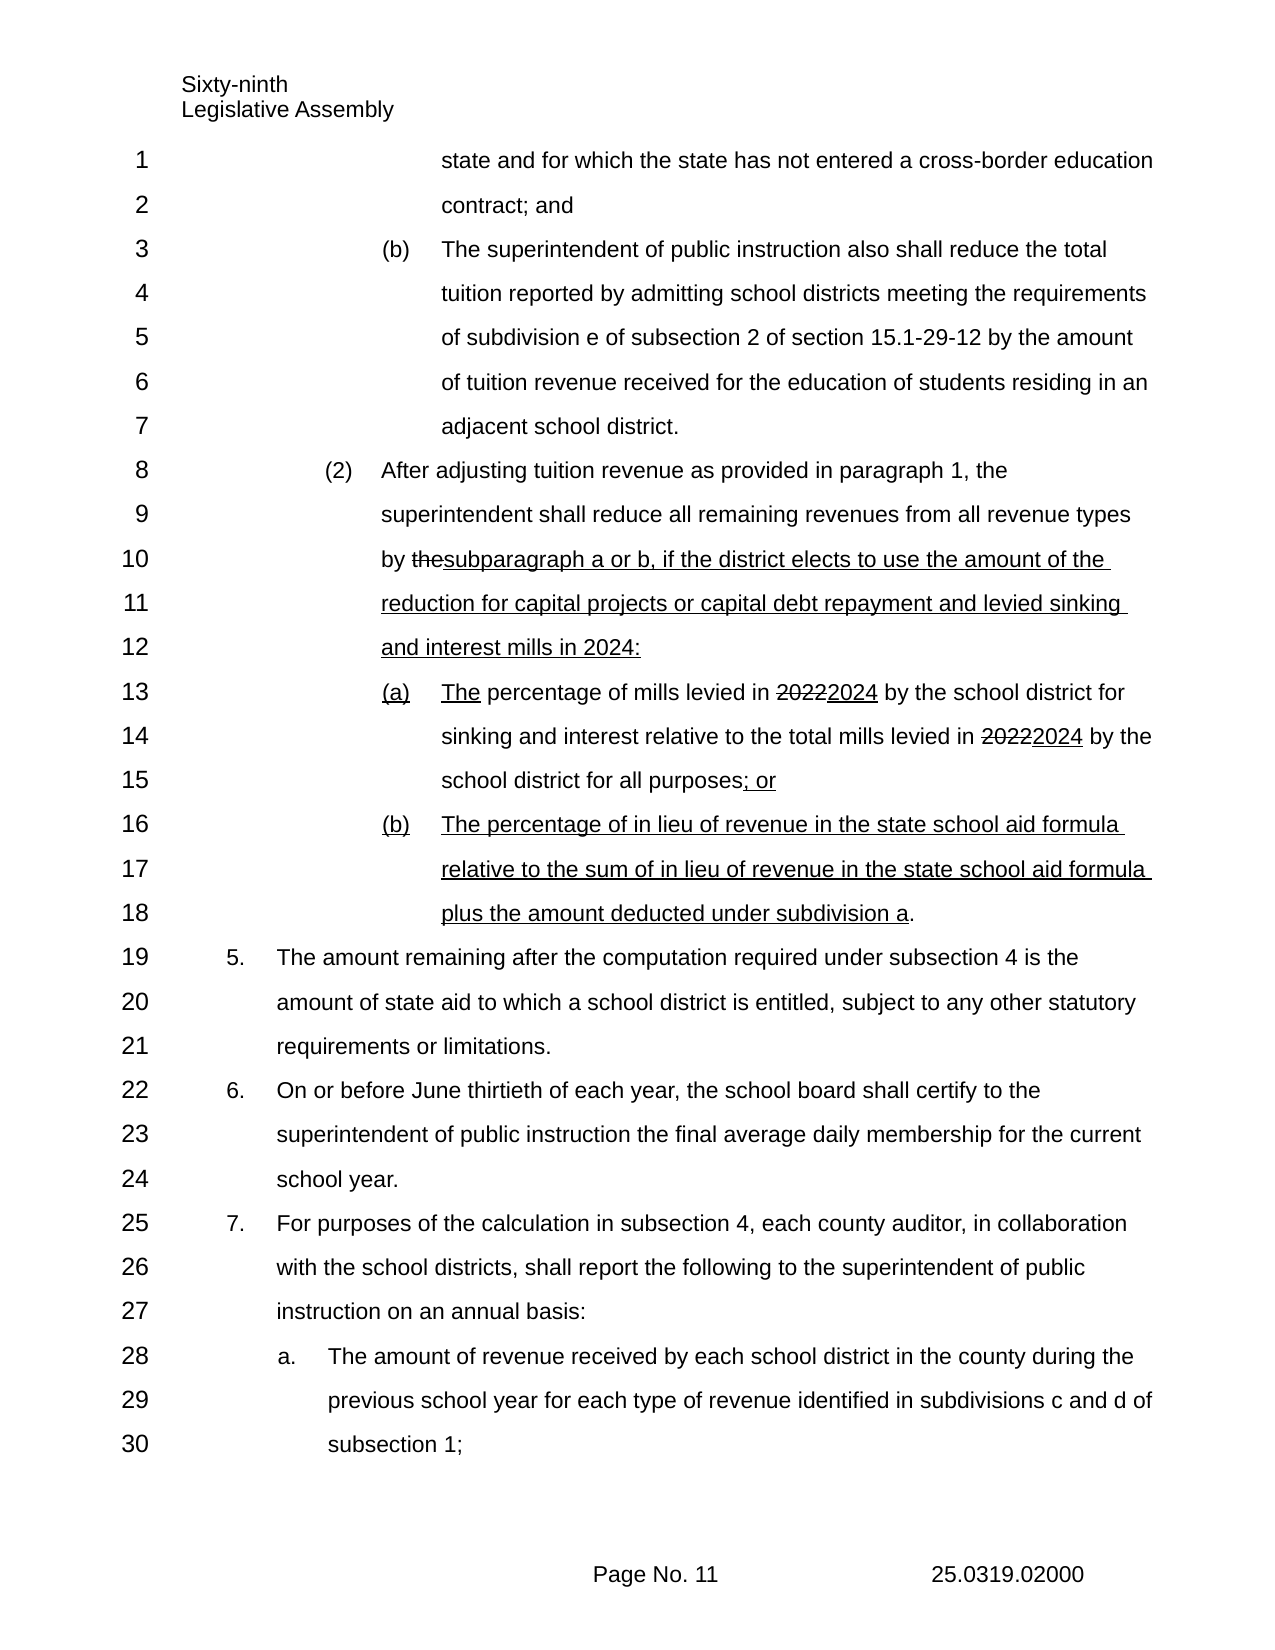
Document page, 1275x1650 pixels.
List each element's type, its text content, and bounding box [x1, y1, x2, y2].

text 6. On or before June thirtieth of each year, the school board shall certify to the superintendent of public instruction the final average daily membership for the current school year. [181, 1063, 1154, 1196]
text (b) The superintendent of public instruction also shall reduce the total tuition reported by admitting school districts meeting the requirements of subdivision e of subsection 2 of section 15.1‑29‑12 by the amount of tuition revenue received for the education of students residing in an adjacent school district. [181, 222, 1154, 443]
text 7. For purposes of the calculation in subsection 4, each county auditor, in collaboration with the school districts, shall report the following to the superintendent of public instruction on an annual basis: [181, 1196, 1154, 1329]
text (2) After adjusting tuition revenue as provided in paragraph 1, the superintendent shall reduce all remaining revenues from all revenue types by thesubparagraph a or b, if the district elects to use the amount of the reduction for capital projects or capital debt repayment and levied sinking and interest mills in 2024: [181, 443, 1154, 664]
text (b) The percentage of in lieu of revenue in the state school aid formula relative to the sum of in lieu of revenue in the state school aid formula plus the amount deducted under subdivision a. [181, 797, 1154, 930]
text a. The amount of revenue received by each school district in the county during the previous school year for each type of revenue identified in subdivisions c and d of subsection 1; [181, 1329, 1154, 1461]
text 5. The amount remaining after the computation required under subsection 4 is the amount of state aid to which a school district is entitled, subject to any other statutory requirements or limitations. [181, 930, 1154, 1063]
text state and for which the state has not entered a cross‑border education contract; and [181, 133, 1154, 222]
text (a) The percentage of mills levied in 20222024 by the school district for sinking and interest relative to the total mills levied in 20222024 by the school district for all purposes; or [181, 664, 1154, 797]
